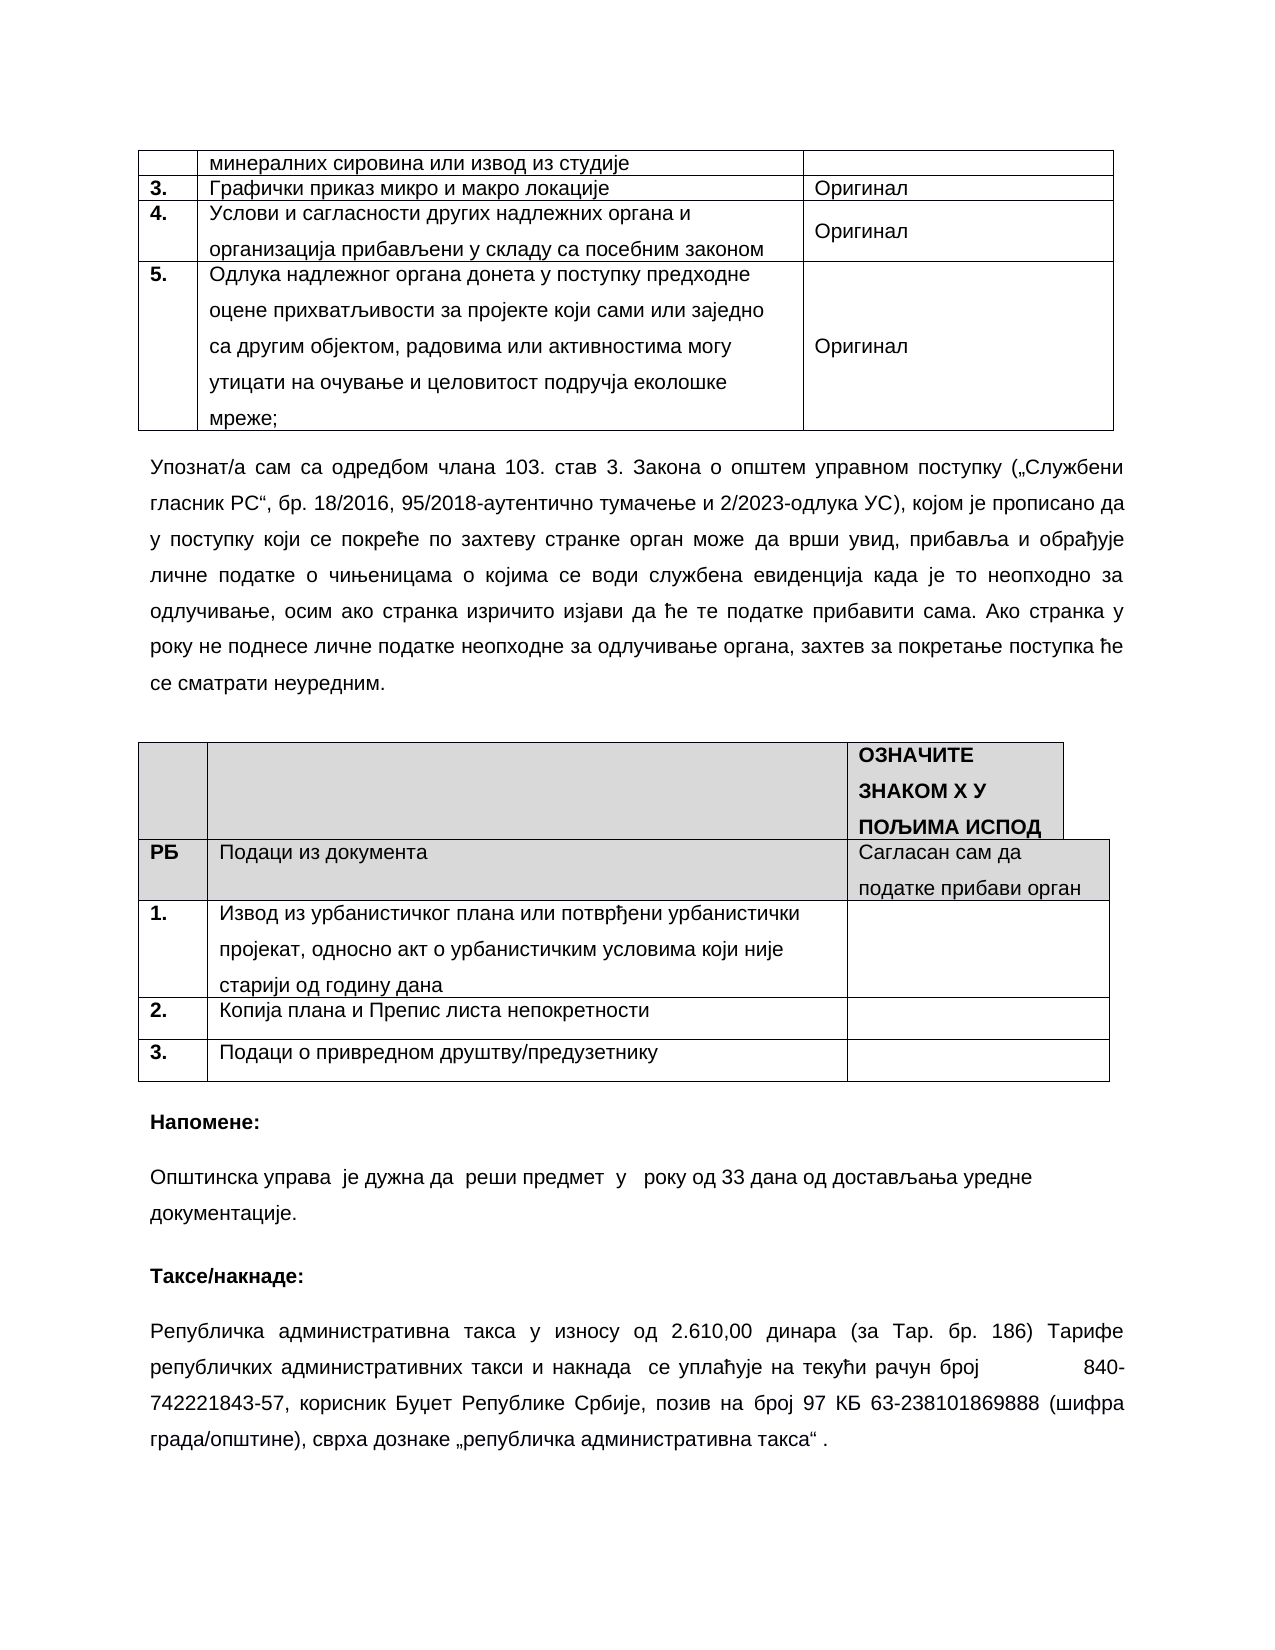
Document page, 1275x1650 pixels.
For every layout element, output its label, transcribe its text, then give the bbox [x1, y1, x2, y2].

table_cell Одлука надлежног органа донета у поступку предходне оцене прихватљивости за пројекте који сами или заједно са другим објектом, радовима или активностима могу утицати на очување и целовитост подручја еколошке мреже; [198, 262, 803, 430]
table_cell Оригинал [804, 262, 1113, 430]
table_cell 5. [139, 262, 197, 430]
table_cell Подаци из документа [208, 840, 847, 900]
table_cell Оригинал [804, 176, 1113, 200]
table_cell 3. [139, 1040, 207, 1081]
text Напомене: [150, 1110, 1125, 1134]
table_cell 2. [139, 998, 207, 1039]
table_cell Услови и сагласности других надлежних органа и организација прибављени у складу са посебним законом [198, 201, 803, 261]
table_header ОЗНАЧИТЕ ЗНАКОМ X У ПОЉИМА ИСПОД [848, 743, 1063, 839]
table_header [1064, 742, 1110, 839]
table_cell [848, 998, 1109, 1039]
table_cell Графички приказ микро и макро локације [198, 176, 803, 200]
text Републичка административна такса у износу од 2.610,00 динара (за Тар. бр. 186) Тарифе републичких административних такси и накнада се уплаћује на текући рачун број 840-742221843-57, корисник Буџет Републике Србије, позив на број 97 КБ 63-238101869888 (шифра града/општине), сврха дознаке „републичка административна такса“ . [150, 1319, 1125, 1451]
table_cell [804, 151, 1113, 175]
table_cell Сагласан сам да податке прибави орган [848, 840, 1109, 900]
table_cell Извод из урбанистичког плана или потврђени урбанистички пројекат, односно акт о урбанистичким условима који није старији од годину дана [208, 901, 847, 997]
table_cell [848, 1040, 1109, 1081]
table_cell 3. [139, 176, 197, 200]
table_header [139, 743, 207, 839]
table_cell 4. [139, 201, 197, 261]
table_cell [139, 151, 197, 175]
table_header [208, 743, 847, 839]
table_cell Копија плана и Препис листа непокретности [208, 998, 847, 1039]
text Таксе/накнаде: [150, 1264, 1125, 1288]
table_cell 1. [139, 901, 207, 997]
table_cell Оригинал [804, 201, 1113, 261]
text Општинска управа је дужна да реши предмет у року од 33 дана од достављања уредне документације. [150, 1165, 1125, 1225]
text Упознат/а сам са одредбом члана 103. став 3. Закона о општем управном поступку („Службени гласник РС“, бр. 18/2016, 95/2018-аутентично тумачење и 2/2023-одлука УС), којом је прописано да у поступку који се покреће по захтеву странке орган може да врши увид, прибавља и обрађује личне податке о чињеницама о којима се води службена евиденција када је то неопходно за одлучивање, осим ако странка изричито изјави да ће те податке прибавити сама. Ако странка у року не поднесе личне податке неопходне за одлучивање органа, захтев за покретање поступка ће се сматрати неуредним. [150, 455, 1125, 694]
table_cell Подаци о привредном друштву/предузетнику [208, 1040, 847, 1081]
table_cell [848, 901, 1109, 997]
table_cell РБ [139, 840, 207, 900]
table_cell минералних сировина или извод из студије [198, 151, 803, 175]
